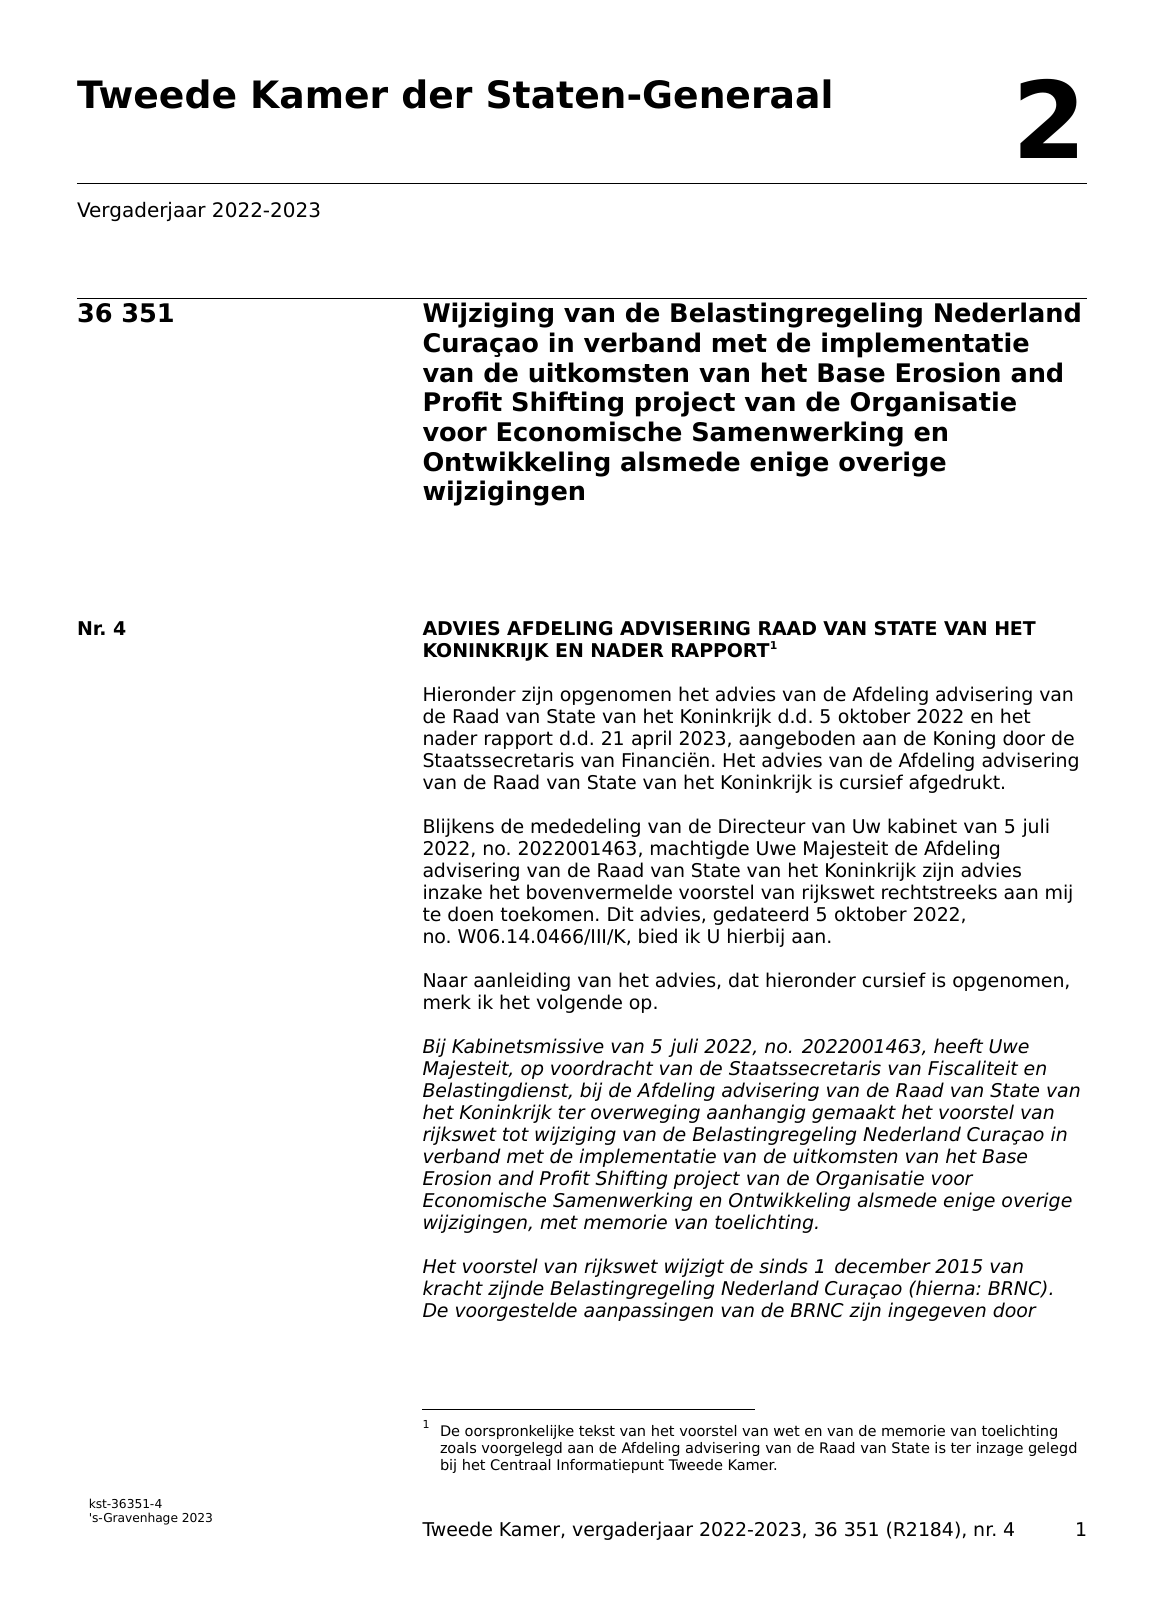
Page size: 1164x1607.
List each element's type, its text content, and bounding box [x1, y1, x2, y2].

text Hieronder zijn opgenomen het advies van de Afdeling advisering van de Raad van State van het Koninkrijk d.d. 5 oktober 2022 en het nader rapport d.d. 21 april 2023, aangeboden aan de Koning door de Staatssecretaris van Financiën. Het advies van de Afdeling advisering van de Raad van State van het Koninkrijk is cursief afgedrukt. [422, 684, 1087, 794]
table_header Tweede Kamer der Staten-Generaal [77, 59, 886, 183]
text Bij Kabinetsmissive van 5 juli 2022, no. 2022001463, heeft Uwe Majesteit, op voordracht van de Staatssecretaris van Fiscaliteit en Belastingdienst, bij de Afdeling advisering van de Raad van State van het Koninkrijk ter overweging aanhangig gemaakt het voorstel van rijkswet tot wijziging van de Belastingregeling Nederland Curaçao in verband met de implementatie van de uitkomsten van het Base Erosion and Profit Shifting project van de Organisatie voor Economische Samenwerking en Ontwikkeling alsmede enige overige wijzigingen, met memorie van toelichting. [422, 1036, 1087, 1234]
subtitle 36 351 Wijziging van de Belastingregeling Nederland Curaçao in verband met de implementatie van de uitkomsten van het Base Erosion and Profit Shifting project van de Organisatie voor Economische Samenwerking en Ontwikkeling alsmede enige overige wijzigingen [77, 299, 1087, 507]
table_cell Vergaderjaar 2022-2023 [77, 184, 1087, 298]
table_header 2 [886, 59, 1087, 183]
text Naar aanleiding van het advies, dat hieronder cursief is opgenomen, merk ik het volgende op. [422, 970, 1087, 1014]
text Blijkens de mededeling van de Directeur van Uw kabinet van 5 juli 2022, no. 2022001463, machtigde Uwe Majesteit de Afdeling advisering van de Raad van State van het Koninkrijk zijn advies inzake het bovenvermelde voorstel van rijkswet rechtstreeks aan mij te doen toekomen. Dit advies, gedateerd 5 oktober 2022, no. W06.14.0466/III/K, bied ik U hierbij aan. [422, 816, 1087, 948]
text kst-36351-4 [88, 1497, 323, 1511]
subtitle Nr. 4 ADVIES AFDELING ADVISERING RAAD VAN STATE VAN HET KONINKRIJK EN NADER RAPPORT [77, 618, 1087, 662]
text De oorspronkelijke tekst van het voorstel van wet en van de memorie van toelichting zoals voorgelegd aan de Afdeling advisering van de Raad van State is ter inzage gelegd bij het Centraal Informatiepunt Tweede Kamer. [422, 1418, 1087, 1474]
text Het voorstel van rijkswet wijzigt de sinds 1 december 2015 van kracht zijnde Belastingregeling Nederland Curaçao (hierna: BRNC). De voorgestelde aanpassingen van de BRNC zijn ingegeven door [422, 1256, 1087, 1322]
text 's-Gravenhage 2023 [88, 1511, 323, 1525]
